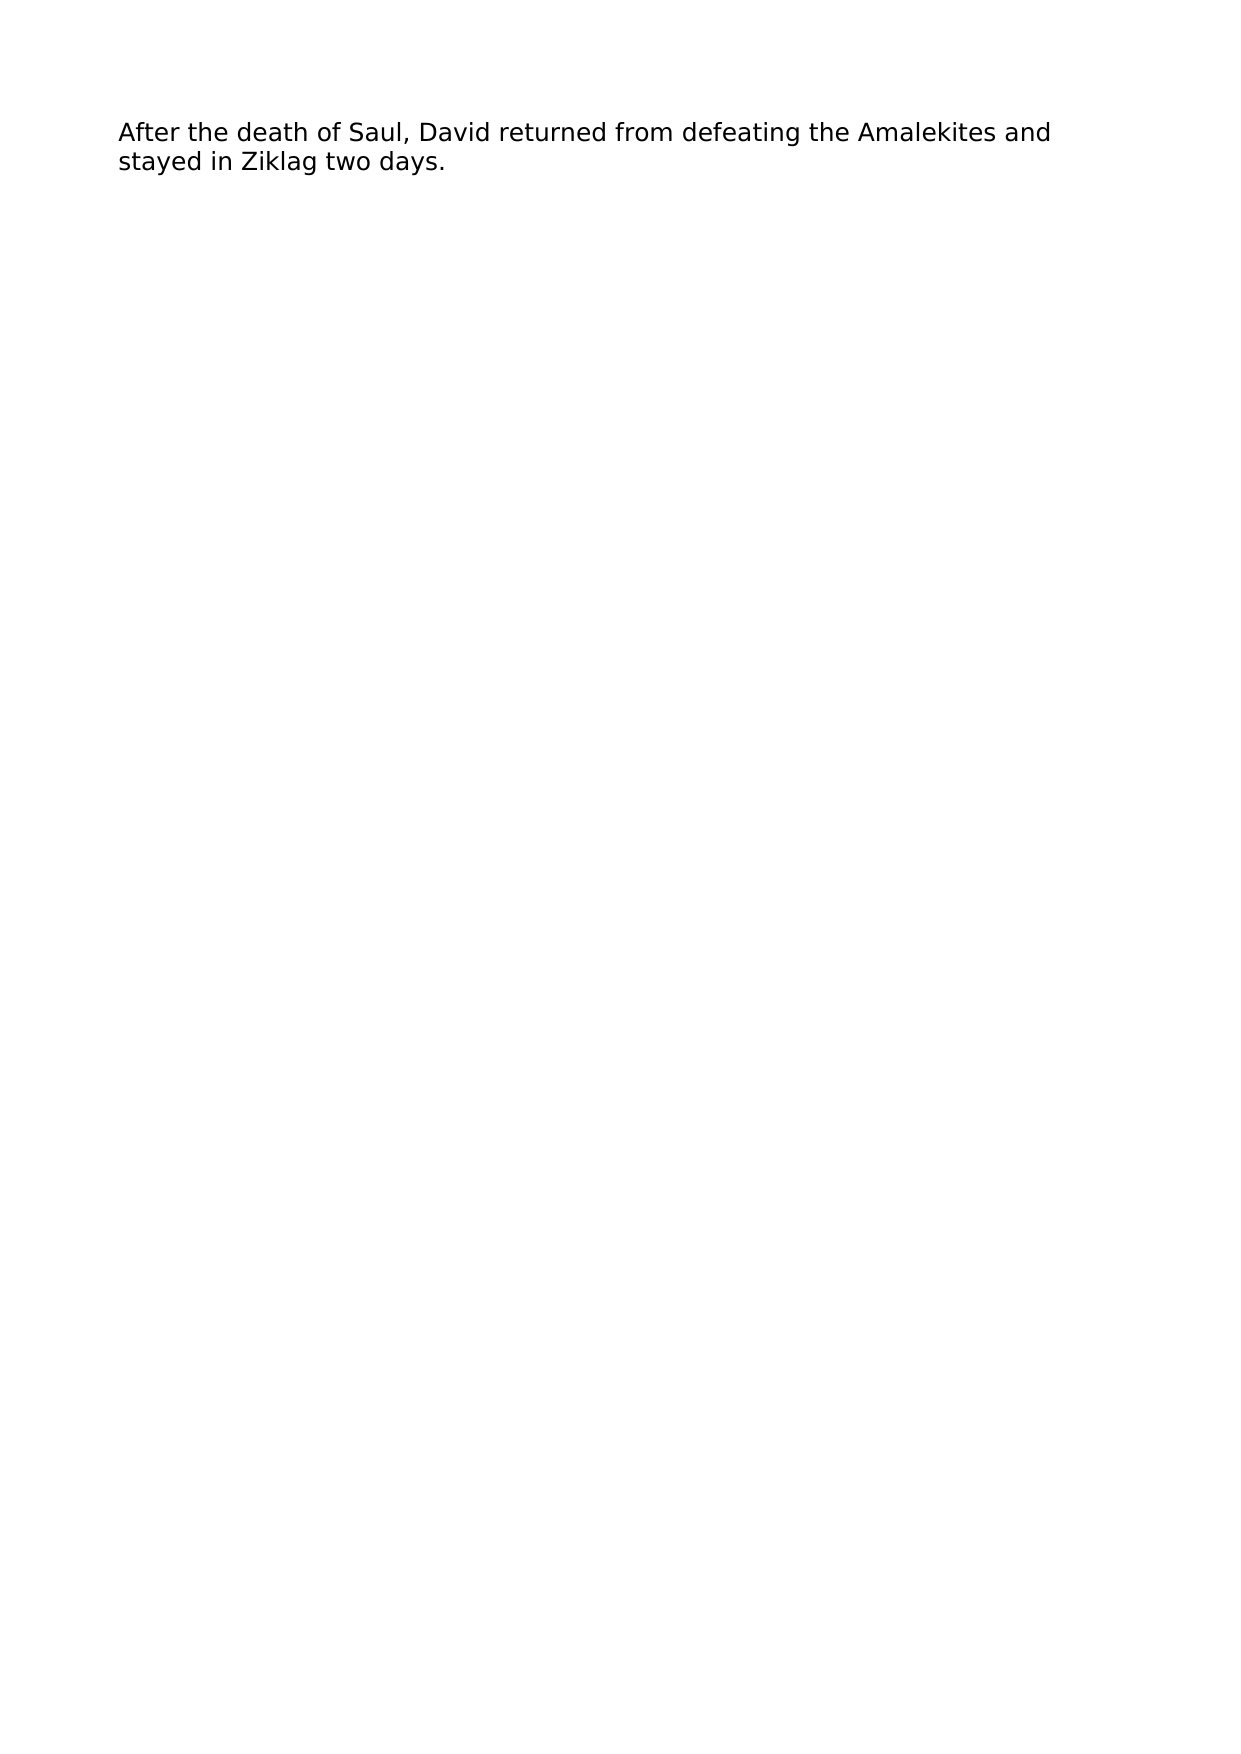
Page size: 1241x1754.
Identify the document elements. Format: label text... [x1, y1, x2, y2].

text After the death of Saul, David returned from defeating the Amalekites and stayed in Ziklag two days. [118, 118, 1122, 176]
